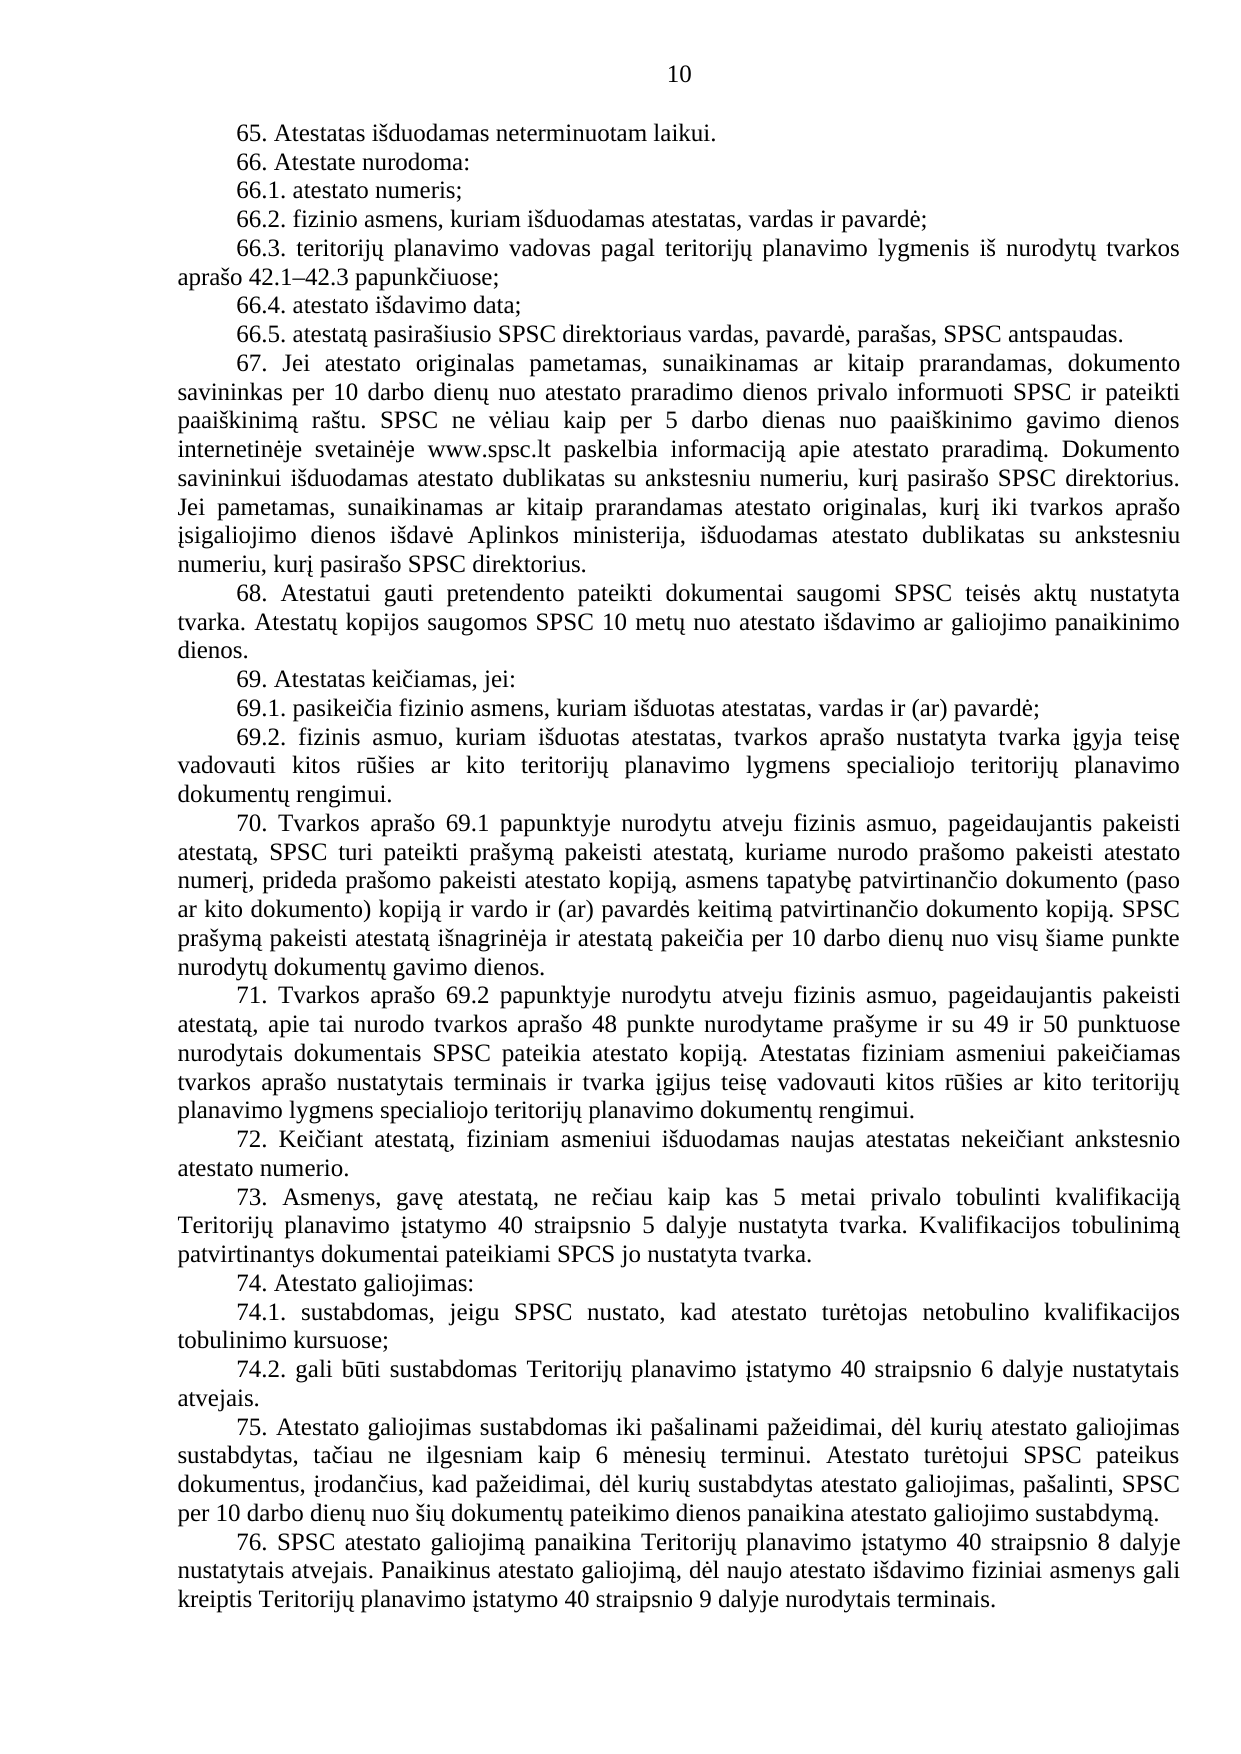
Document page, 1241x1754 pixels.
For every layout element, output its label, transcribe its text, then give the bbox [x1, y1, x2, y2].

text 65. Atestatas išduodamas neterminuotam laikui. [177, 118, 1181, 147]
text 74.2. gali būti sustabdomas Teritorijų planavimo įstatymo 40 straipsnio 6 dalyje nustatytais atvejais. [177, 1354, 1181, 1412]
text 74. Atestato galiojimas: [177, 1268, 1181, 1297]
text 74.1. sustabdomas, jeigu SPSC nustato, kad atestato turėtojas netobulino kvalifikacijos tobulinimo kursuose; [177, 1297, 1181, 1354]
text 72. Keičiant atestatą, fiziniam asmeniui išduodamas naujas atestatas nekeičiant ankstesnio atestato numerio. [177, 1124, 1181, 1182]
text 66.1. atestato numeris; [177, 176, 1181, 204]
text 76. SPSC atestato galiojimą panaikina Teritorijų planavimo įstatymo 40 straipsnio 8 dalyje nustatytais atvejais. Panaikinus atestato galiojimą, dėl naujo atestato išdavimo fiziniai asmenys gali kreiptis Teritorijų planavimo įstatymo 40 straipsnio 9 dalyje nurodytais terminais. [177, 1527, 1181, 1613]
text 69. Atestatas keičiamas, jei: [177, 664, 1181, 693]
text 66.3. teritorijų planavimo vadovas pagal teritorijų planavimo lygmenis iš nurodytų tvarkos aprašo 42.1–42.3 papunkčiuose; [177, 233, 1181, 291]
text 75. Atestato galiojimas sustabdomas iki pašalinami pažeidimai, dėl kurių atestato galiojimas sustabdytas, tačiau ne ilgesniam kaip 6 mėnesių terminui. Atestato turėtojui SPSC pateikus dokumentus, įrodančius, kad pažeidimai, dėl kurių sustabdytas atestato galiojimas, pašalinti, SPSC per 10 darbo dienų nuo šių dokumentų pateikimo dienos panaikina atestato galiojimo sustabdymą. [177, 1412, 1181, 1527]
text 69.1. pasikeičia fizinio asmens, kuriam išduotas atestatas, vardas ir (ar) pavardė; [177, 693, 1181, 722]
text 68. Atestatui gauti pretendento pateikti dokumentai saugomi SPSC teisės aktų nustatyta tvarka. Atestatų kopijos saugomos SPSC 10 metų nuo atestato išdavimo ar galiojimo panaikinimo dienos. [177, 578, 1181, 664]
text 66.2. fizinio asmens, kuriam išduodamas atestatas, vardas ir pavardė; [177, 204, 1181, 233]
text 66. Atestate nurodoma: [177, 147, 1181, 176]
text 69.2. fizinis asmuo, kuriam išduotas atestatas, tvarkos aprašo nustatyta tvarka įgyja teisę vadovauti kitos rūšies ar kito teritorijų planavimo lygmens specialiojo teritorijų planavimo dokumentų rengimui. [177, 722, 1181, 808]
text 70. Tvarkos aprašo 69.1 papunktyje nurodytu atveju fizinis asmuo, pageidaujantis pakeisti atestatą, SPSC turi pateikti prašymą pakeisti atestatą, kuriame nurodo prašomo pakeisti atestato numerį, prideda prašomo pakeisti atestato kopiją, asmens tapatybę patvirtinančio dokumento (paso ar kito dokumento) kopiją ir vardo ir (ar) pavardės keitimą patvirtinančio dokumento kopiją. SPSC prašymą pakeisti atestatą išnagrinėja ir atestatą pakeičia per 10 darbo dienų nuo visų šiame punkte nurodytų dokumentų gavimo dienos. [177, 808, 1181, 981]
text 73. Asmenys, gavę atestatą, ne rečiau kaip kas 5 metai privalo tobulinti kvalifikaciją Teritorijų planavimo įstatymo 40 straipsnio 5 dalyje nustatyta tvarka. Kvalifikacijos tobulinimą patvirtinantys dokumentai pateikiami SPCS jo nustatyta tvarka. [177, 1182, 1181, 1268]
text 67. Jei atestato originalas pametamas, sunaikinamas ar kitaip prarandamas, dokumento savininkas per 10 darbo dienų nuo atestato praradimo dienos privalo informuoti SPSC ir pateikti paaiškinimą raštu. SPSC ne vėliau kaip per 5 darbo dienas nuo paaiškinimo gavimo dienos internetinėje svetainėje www.spsc.lt paskelbia informaciją apie atestato praradimą. Dokumento savininkui išduodamas atestato dublikatas su ankstesniu numeriu, kurį pasirašo SPSC direktorius. Jei pametamas, sunaikinamas ar kitaip prarandamas atestato originalas, kurį iki tvarkos aprašo įsigaliojimo dienos išdavė Aplinkos ministerija, išduodamas atestato dublikatas su ankstesniu numeriu, kurį pasirašo SPSC direktorius. [177, 348, 1181, 578]
text 71. Tvarkos aprašo 69.2 papunktyje nurodytu atveju fizinis asmuo, pageidaujantis pakeisti atestatą, apie tai nurodo tvarkos aprašo 48 punkte nurodytame prašyme ir su 49 ir 50 punktuose nurodytais dokumentais SPSC pateikia atestato kopiją. Atestatas fiziniam asmeniui pakeičiamas tvarkos aprašo nustatytais terminais ir tvarka įgijus teisę vadovauti kitos rūšies ar kito teritorijų planavimo lygmens specialiojo teritorijų planavimo dokumentų rengimui. [177, 981, 1181, 1124]
text 66.4. atestato išdavimo data; [177, 291, 1181, 319]
text 66.5. atestatą pasirašiusio SPSC direktoriaus vardas, pavardė, parašas, SPSC antspaudas. [177, 319, 1181, 348]
